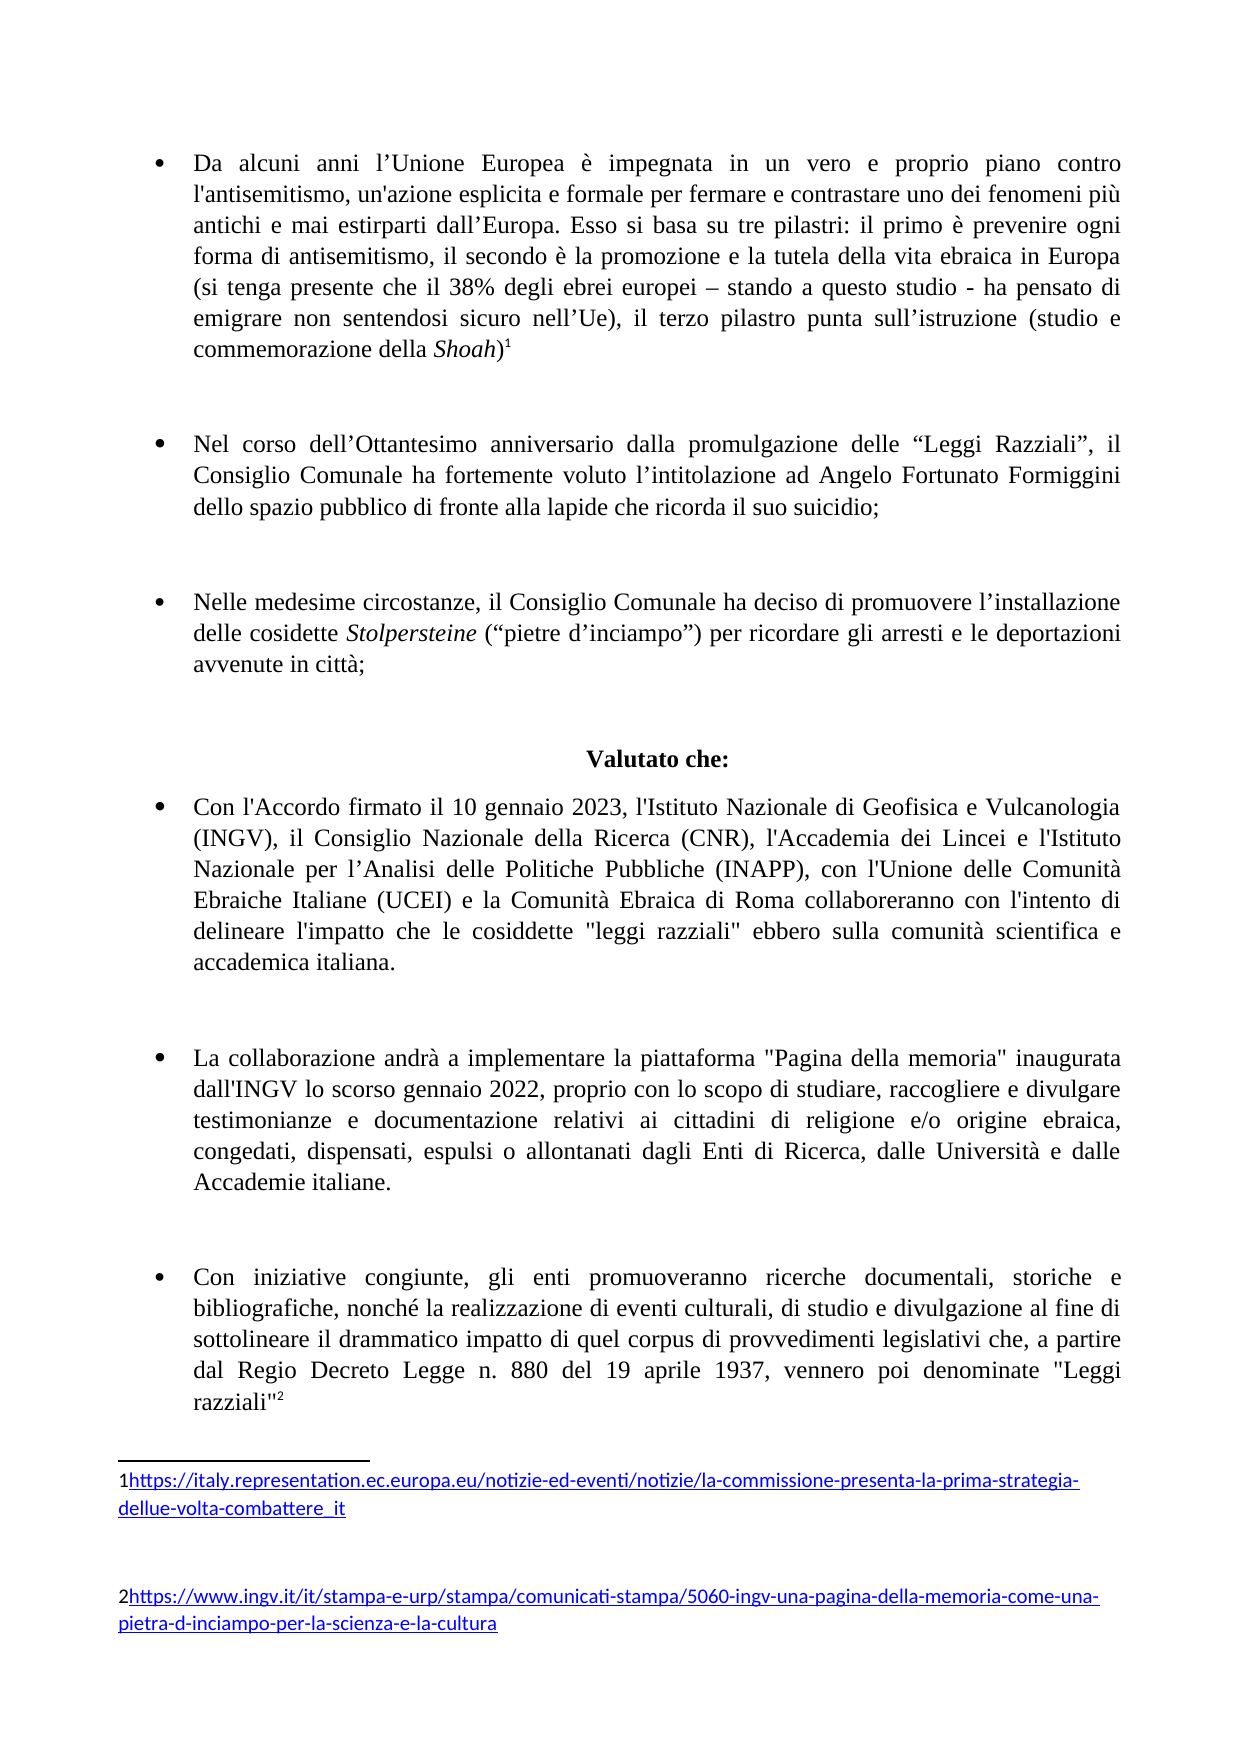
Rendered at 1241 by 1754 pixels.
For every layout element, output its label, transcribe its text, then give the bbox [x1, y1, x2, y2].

list Nelle medesime circostanze, il Consiglio Comunale ha deciso di promuovere l’installazione delle cosidette Stolpersteine (“pietre d’inciampo”) per ricordare gli arresti e le deportazioni avvenute in città; [156, 587, 1122, 678]
list https://italy.representation.ec.europa.eu/notizie-ed-eventi/notizie/la-commissione-presenta-la-prima-strategia-dellue-volta-combattere_it [118, 1467, 1122, 1520]
list https://www.ingv.it/it/stampa-e-urp/stampa/comunicati-stampa/5060-ingv-una-pagina-della-memoria-come-una-pietra-d-inciampo-per-la-scienza-e-la-cultura [118, 1583, 1122, 1636]
list Con l'Accordo firmato il 10 gennaio 2023, l'Istituto Nazionale di Geofisica e Vulcanologia (INGV), il Consiglio Nazionale della Ricerca (CNR), l'Accademia dei Lincei e l'Istituto Nazionale per l’Analisi delle Politiche Pubbliche (INAPP), con l'Unione delle Comunità Ebraiche Italiane (UCEI) e la Comunità Ebraica di Roma collaboreranno con l'intento di delineare l'impatto che le cosiddette "leggi razziali" ebbero sulla comunità scientifica e accademica italiana. [156, 792, 1122, 976]
list Da alcuni anni l’Unione Europea è impegnata in un vero e proprio piano contro l'antisemitismo, un'azione esplicita e formale per fermare e contrastare uno dei fenomeni più antichi e mai estirparti dall’Europa. Esso si basa su tre pilastri: il primo è prevenire ogni forma di antisemitismo, il secondo è la promozione e la tutela della vita ebraica in Europa (si tenga presente che il 38% degli ebrei europei – stando a questo studio - ha pensato di emigrare non sentendosi sicuro nell’Ue), il terzo pilastro punta sull’istruzione (studio e commemorazione della Shoah) [156, 148, 1122, 363]
list Con iniziative congiunte, gli enti promuoveranno ricerche documentali, storiche e bibliografiche, nonché la realizzazione di eventi culturali, di studio e divulgazione al fine di sottolineare il drammatico impatto di quel corpus di provvedimenti legislativi che, a partire dal Regio Decreto Legge n. 880 del 19 aprile 1937, vennero poi denominate "Leggi razziali" [156, 1262, 1122, 1416]
text Valutato che: [193, 744, 1122, 773]
list Nel corso dell’Ottantesimo anniversario dalla promulgazione delle “Leggi Razziali”, il Consiglio Comunale ha fortemente voluto l’intitolazione ad Angelo Fortunato Formiggini dello spazio pubblico di fronte alla lapide che ricorda il suo suicidio; [156, 429, 1122, 520]
list La collaborazione andrà a implementare la piattaforma "Pagina della memoria" inaugurata dall'INGV lo scorso gennaio 2022, proprio con lo scopo di studiare, raccogliere e divulgare testimonianze e documentazione relativi ai cittadini di religione e/o origine ebraica, congedati, dispensati, espulsi o allontanati dagli Enti di Ricerca, dalle Università e dalle Accademie italiane. [156, 1043, 1122, 1196]
